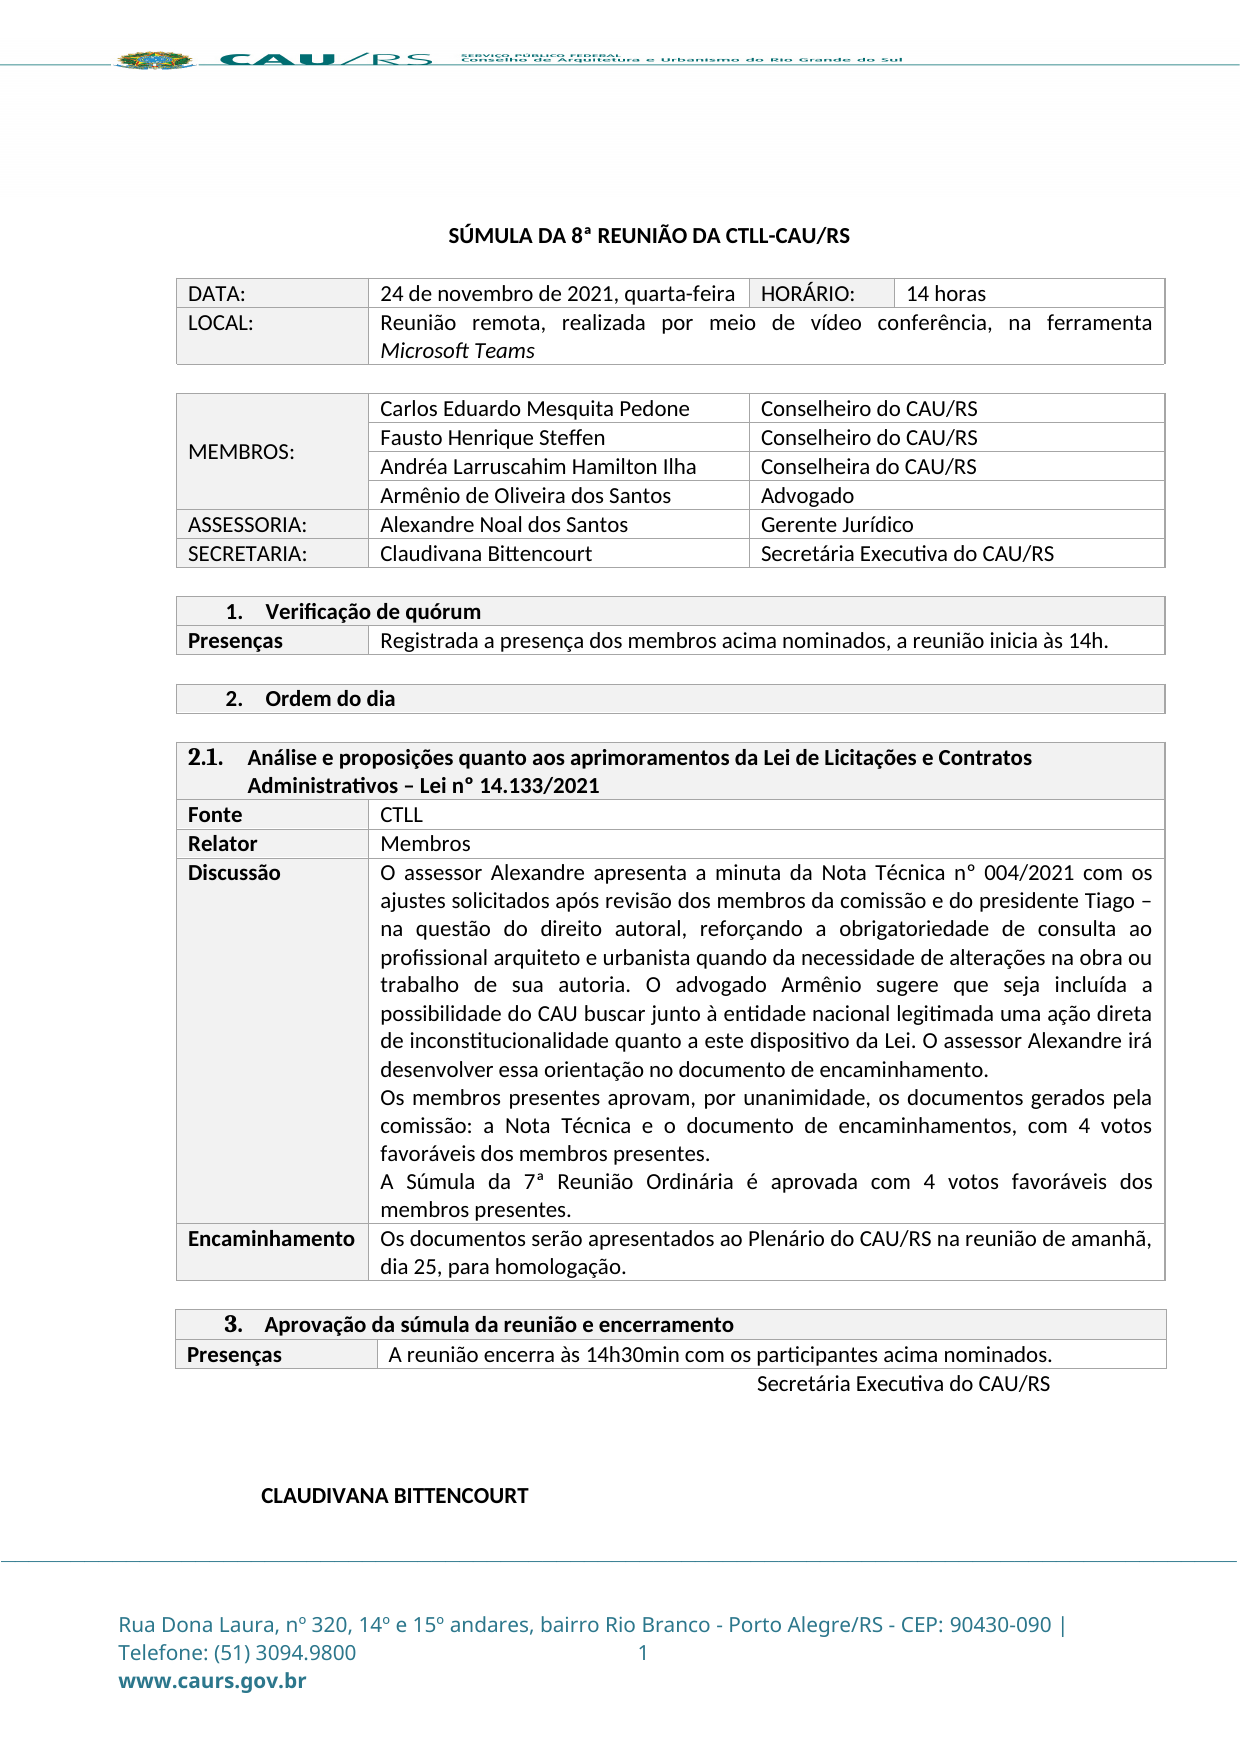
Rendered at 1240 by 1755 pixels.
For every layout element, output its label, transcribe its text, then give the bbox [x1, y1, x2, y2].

text SÚMULA DA 8ª REUNIÃO DA CTLL-CAU/RS [177, 222, 1121, 249]
table_cell Alexandre Noal dos Santos [369, 510, 749, 538]
table_cell Ordem do dia [177, 685, 1164, 712]
table_header 24 de novembro de 2021, quarta-feira [369, 279, 749, 307]
table_cell Carlos Eduardo Mesquita Pedone [369, 394, 749, 422]
table_cell [177, 568, 1165, 596]
table_cell Encaminhamento [177, 1224, 368, 1280]
table_cell Presenças [177, 626, 368, 654]
table_cell CTLL [369, 800, 1164, 828]
table_cell Conselheira do CAU/RS [750, 452, 1164, 480]
table_cell Discussão [177, 859, 368, 1223]
table_cell Relator [177, 830, 368, 857]
table_cell Armênio de Oliveira dos Santos [369, 481, 749, 509]
table_cell Registrada a presença dos membros acima nominados, a reunião inicia às 14h. [369, 626, 1164, 654]
table_cell SECRETARIA: [177, 539, 368, 567]
table_cell Verificação de quórum [177, 597, 1164, 625]
table_cell Andréa Larruscahim Hamilton Ilha [369, 452, 749, 480]
table_cell Presenças [176, 1340, 377, 1368]
text CLAUDIVANA BITTENCOURT [177, 1481, 612, 1509]
table_cell MEMBROS: [177, 394, 368, 509]
table_cell [177, 655, 1165, 683]
table_cell [177, 365, 1164, 393]
table_cell O assessor Alexandre apresenta a minuta da Nota Técnica nº 004/2021 com os ajustes solicitados após revisão dos membros da comissão e do presidente Tiago – na questão do direito autoral, reforçando a obrigatoriedade de consulta ao profissional arquiteto e urbanista quando da necessidade de alterações na obra ou trabalho de sua autoria. O advogado Armênio sugere que seja incluída a possibilidade do CAU buscar junto à entidade nacional legitimada uma ação direta de inconstitucionalidade quanto a este dispositivo da Lei. O assessor Alexandre irá desenvolver essa orientação no documento de encaminhamento. Os membros presentes aprovam, por unanimidade, os documentos gerados pela comissão: a Nota Técnica e o documento de encaminhamentos, com 4 votos favoráveis dos membros presentes. A Súmula da 7ª Reunião Ordinária é aprovada com 4 votos favoráveis dos membros presentes. [369, 859, 1164, 1223]
table_header HORÁRIO: [750, 279, 894, 307]
text Secretária Executiva do CAU/RS [686, 1369, 1121, 1397]
table_cell Claudivana Bittencourt [369, 539, 749, 567]
table_header DATA: [177, 279, 368, 307]
table_cell Os documentos serão apresentados ao Plenário do CAU/RS na reunião de amanhã, dia 25, para homologação. [369, 1224, 1164, 1280]
table_cell Fonte [177, 800, 368, 828]
table_cell Conselheiro do CAU/RS [750, 423, 1164, 451]
table_header Aprovação da súmula da reunião e encerramento [176, 1310, 1166, 1339]
table_cell Análise e proposições quanto aos aprimoramentos da Lei de Licitações e Contratos Administrativos – Lei nº 14.133/2021 [177, 743, 1164, 799]
table_cell Conselheiro do CAU/RS [750, 394, 1164, 422]
table_cell ASSESSORIA: [177, 510, 368, 538]
table_cell Reunião remota, realizada por meio de vídeo conferência, na ferramenta Microsoft Teams [369, 308, 1164, 364]
table_cell A reunião encerra às 14h30min com os participantes acima nominados. [378, 1340, 1166, 1368]
table_cell LOCAL: [177, 308, 368, 364]
table_header 14 horas [895, 279, 1164, 307]
table_cell Gerente Jurídico [750, 510, 1164, 538]
table_cell Membros [369, 830, 1164, 857]
table_cell Secretária Executiva do CAU/RS [750, 539, 1164, 567]
table_cell Fausto Henrique Steffen [369, 423, 749, 451]
table_cell [177, 714, 1165, 742]
table_cell Advogado [750, 481, 1164, 509]
